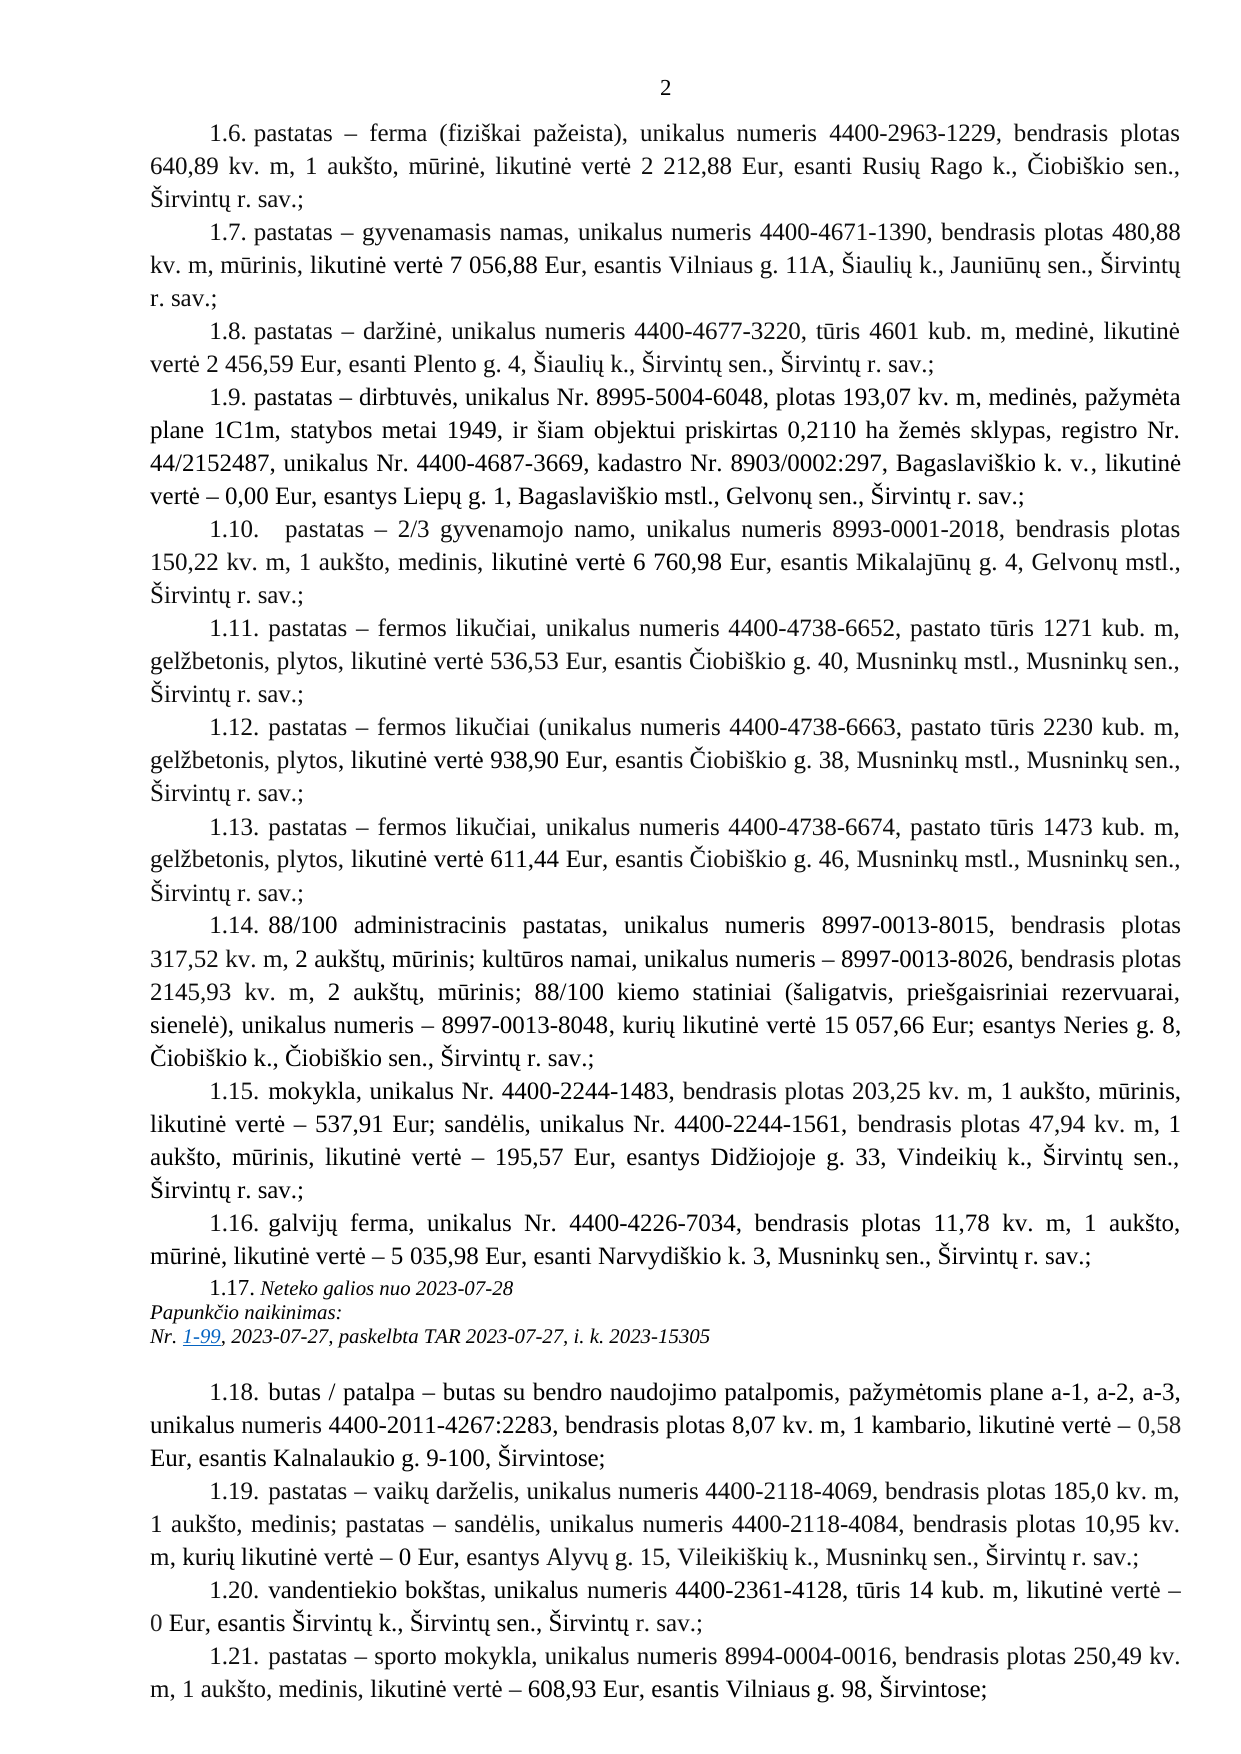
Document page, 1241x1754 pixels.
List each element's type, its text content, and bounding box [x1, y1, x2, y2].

text 1.13. pastatas – fermos likučiai, unikalus numeris 4400-4738-6674, pastato tūris 1473 kub. m, gelžbetonis, plytos, likutinė vertė 611,44 Eur, esantis Čiobiškio g. 46, Musninkų mstl., Musninkų sen., Širvintų r. sav.; [150, 812, 1181, 906]
text 1.15. mokykla, unikalus Nr. 4400-2244-1483, bendrasis plotas 203,25 kv. m, 1 aukšto, mūrinis, likutinė vertė – 537,91 Eur; sandėlis, unikalus Nr. 4400-2244-1561, bendrasis plotas 47,94 kv. m, 1 aukšto, mūrinis, likutinė vertė – 195,57 Eur, esantys Didžiojoje g. 33, Vindeikių k., Širvintų sen., Širvintų r. sav.; [150, 1076, 1181, 1203]
text 1.12. pastatas – fermos likučiai (unikalus numeris 4400-4738-6663, pastato tūris 2230 kub. m, gelžbetonis, plytos, likutinė vertė 938,90 Eur, esantis Čiobiškio g. 38, Musninkų mstl., Musninkų sen., Širvintų r. sav.; [150, 712, 1181, 807]
text 1.14. 88/100 administracinis pastatas, unikalus numeris 8997-0013-8015, bendrasis plotas 317,52 kv. m, 2 aukštų, mūrinis; kultūros namai, unikalus numeris – 8997-0013-8026, bendrasis plotas 2145,93 kv. m, 2 aukštų, mūrinis; 88/100 kiemo statiniai (šaligatvis, priešgaisriniai rezervuarai, sienelė), unikalus numeris – 8997-0013-8048, kurių likutinė vertė 15 057,66 Eur; esantys Neries g. 8, Čiobiškio k., Čiobiškio sen., Širvintų r. sav.; [150, 911, 1181, 1071]
text Papunkčio naikinimas: [150, 1300, 1181, 1324]
text Nr. 1-99, 2023-07-27, paskelbta TAR 2023-07-27, i. k. 2023-15305 [150, 1324, 1181, 1348]
text 1.7. pastatas – gyvenamasis namas, unikalus numeris 4400-4671-1390, bendrasis plotas 480,88 kv. m, mūrinis, likutinė vertė 7 056,88 Eur, esantis Vilniaus g. 11A, Šiaulių k., Jauniūnų sen., Širvintų r. sav.; [150, 217, 1181, 312]
text 1.17. Neteko galios nuo 2023-07-28 [150, 1274, 1181, 1300]
text 1.6. pastatas – ferma (fiziškai pažeista), unikalus numeris 4400-2963-1229, bendrasis plotas 640,89 kv. m, 1 aukšto, mūrinė, likutinė vertė 2 212,88 Eur, esanti Rusių Rago k., Čiobiškio sen., Širvintų r. sav.; [150, 118, 1181, 213]
text 1.11. pastatas – fermos likučiai, unikalus numeris 4400-4738-6652, pastato tūris 1271 kub. m, gelžbetonis, plytos, likutinė vertė 536,53 Eur, esantis Čiobiškio g. 40, Musninkų mstl., Musninkų sen., Širvintų r. sav.; [150, 613, 1181, 708]
text 1.19. pastatas – vaikų darželis, unikalus numeris 4400-2118-4069, bendrasis plotas 185,0 kv. m, 1 aukšto, medinis; pastatas – sandėlis, unikalus numeris 4400-2118-4084, bendrasis plotas 10,95 kv. m, kurių likutinė vertė – 0 Eur, esantys Alyvų g. 15, Vileikiškių k., Musninkų sen., Širvintų r. sav.; [150, 1476, 1181, 1571]
text 1.18. butas / patalpa – butas su bendro naudojimo patalpomis, pažymėtomis plane a-1, a-2, a-3, unikalus numeris 4400-2011-4267:2283, bendrasis plotas 8,07 kv. m, 1 kambario, likutinė vertė – 0,58 Eur, esantis Kalnalaukio g. 9-100, Širvintose; [150, 1377, 1181, 1472]
text 1.16. galvijų ferma, unikalus Nr. 4400-4226-7034, bendrasis plotas 11,78 kv. m, 1 aukšto, mūrinė, likutinė vertė – 5 035,98 Eur, esanti Narvydiškio k. 3, Musninkų sen., Širvintų r. sav.; [150, 1208, 1181, 1269]
text 1.21. pastatas – sporto mokykla, unikalus numeris 8994-0004-0016, bendrasis plotas 250,49 kv. m, 1 aukšto, medinis, likutinė vertė – 608,93 Eur, esantis Vilniaus g. 98, Širvintose; [150, 1641, 1181, 1703]
text 1.9. pastatas – dirbtuvės, unikalus Nr. 8995-5004-6048, plotas 193,07 kv. m, medinės, pažymėta plane 1C1m, statybos metai 1949, ir šiam objektui priskirtas 0,2110 ha žemės sklypas, registro Nr. 44/2152487, unikalus Nr. 4400-4687-3669, kadastro Nr. 8903/0002:297, Bagaslaviškio k. v., likutinė vertė – 0,00 Eur, esantys Liepų g. 1, Bagaslaviškio mstl., Gelvonų sen., Širvintų r. sav.; [150, 382, 1181, 510]
text 1.8. pastatas – daržinė, unikalus numeris 4400-4677-3220, tūris 4601 kub. m, medinė, likutinė vertė 2 456,59 Eur, esanti Plento g. 4, Šiaulių k., Širvintų sen., Širvintų r. sav.; [150, 316, 1181, 378]
text 1.10. pastatas – 2/3 gyvenamojo namo, unikalus numeris 8993-0001-2018, bendrasis plotas 150,22 kv. m, 1 aukšto, medinis, likutinė vertė 6 760,98 Eur, esantis Mikalajūnų g. 4, Gelvonų mstl., Širvintų r. sav.; [150, 514, 1181, 609]
text 1.20. vandentiekio bokštas, unikalus numeris 4400-2361-4128, tūris 14 kub. m, likutinė vertė – 0 Eur, esantis Širvintų k., Širvintų sen., Širvintų r. sav.; [150, 1575, 1181, 1637]
